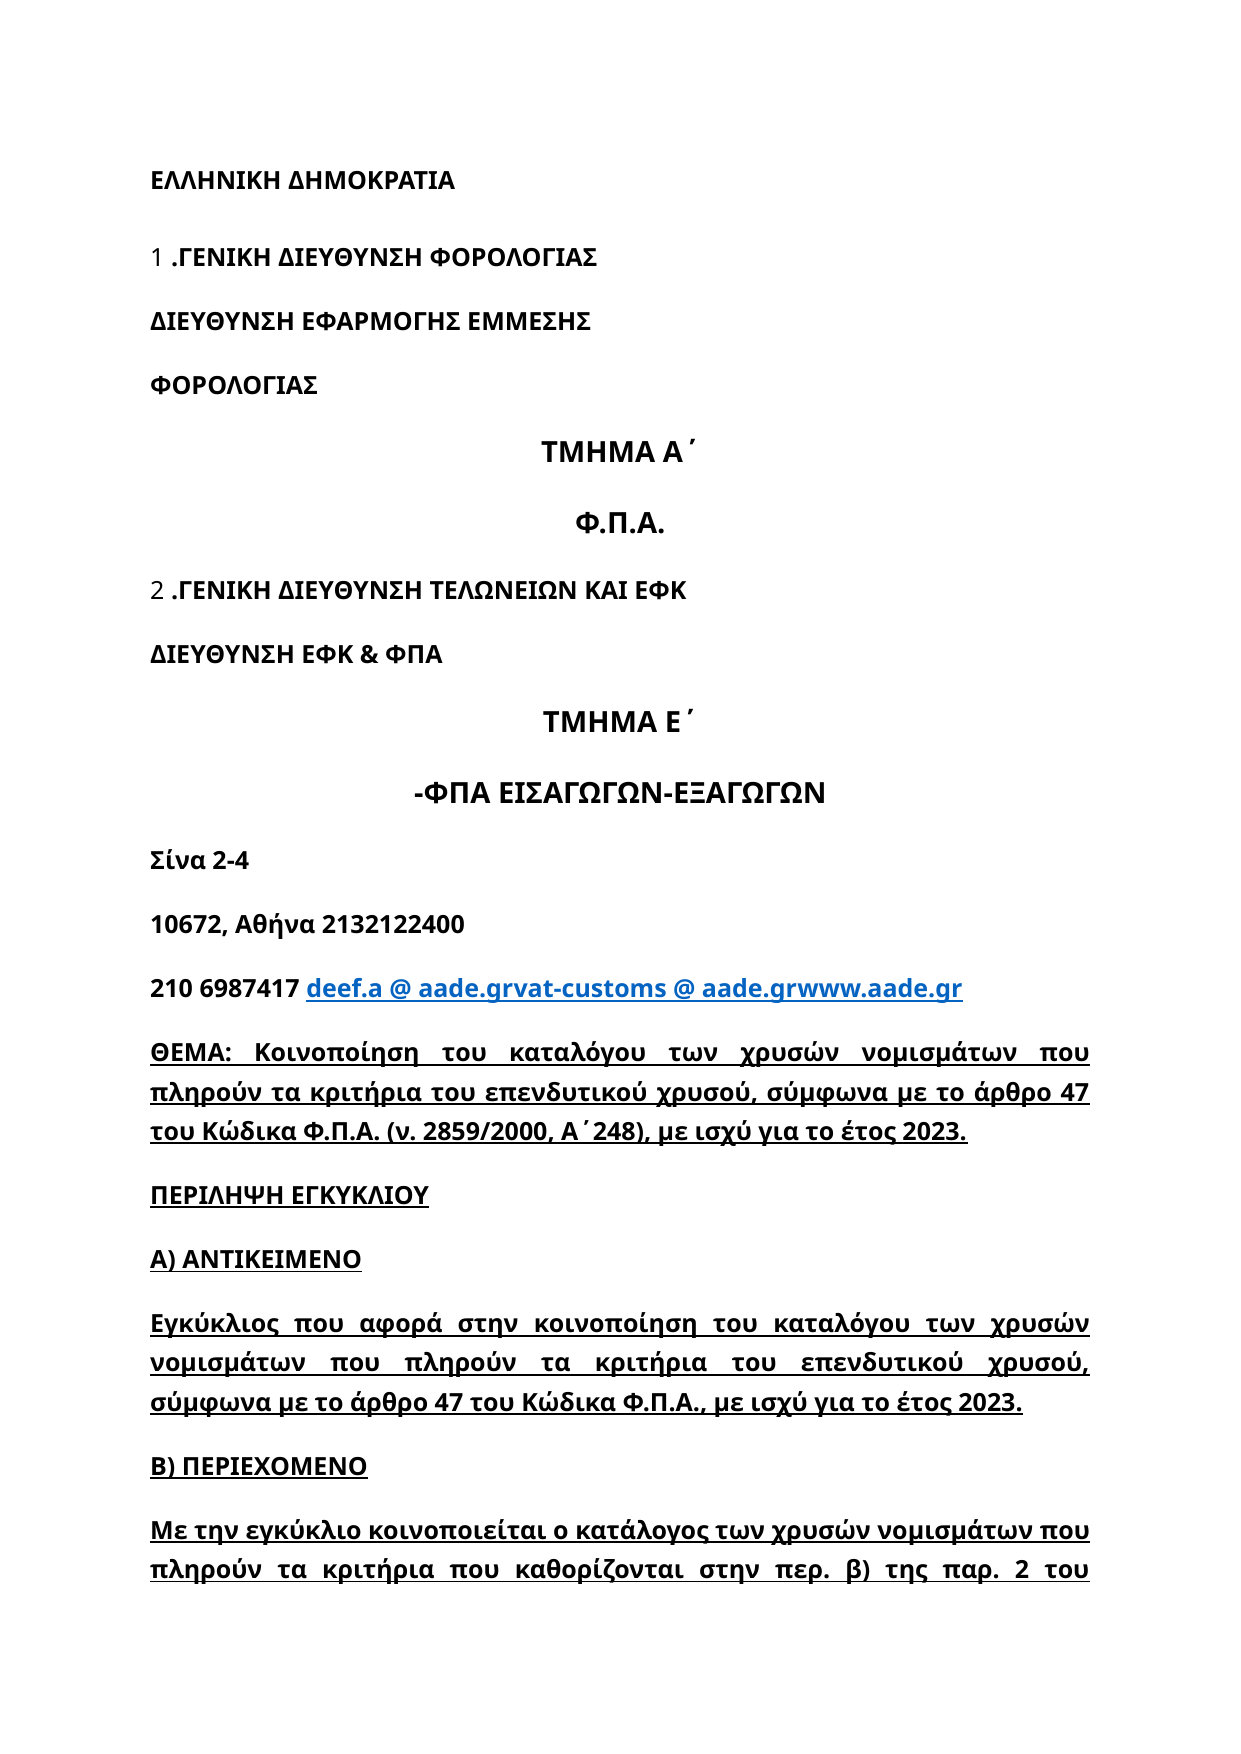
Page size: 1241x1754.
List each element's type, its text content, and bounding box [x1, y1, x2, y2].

text 1 .ΓΕΝΙΚΗ ΔΙΕΥΘΥΝΣΗ ΦΟΡΟΛΟΓΙΑΣ [150, 239, 1090, 273]
text Με την εγκύκλιο κοινοποιείται ο κατάλογος των χρυσών νομισμάτων που [150, 1512, 1090, 1541]
text Β) ΠΕΡΙΕΧΟΜΕΝΟ [150, 1448, 1090, 1482]
text 10672, Αθήνα 2132122400 [150, 907, 1090, 941]
subtitle ΤΜΗΜΑ Ε΄ [150, 701, 1090, 741]
text Α) ΑΝΤΙΚΕΙΜΕΝΟ [150, 1242, 1090, 1276]
text ΔΙΕΥΘΥΝΣΗ ΕΦΑΡΜΟΓΗΣ ΕΜΜΕΣΗΣ [150, 303, 1090, 337]
subtitle -ΦΠΑ ΕΙΣΑΓΩΓΩΝ-ΕΞΑΓΩΓΩΝ [150, 772, 1090, 812]
text του Κώδικα Φ.Π.Α. (ν. 2859/2000, Α΄248), με ισχύ για το έτος 2023. [150, 1105, 1090, 1147]
text ΦΟΡΟΛΟΓΙΑΣ [150, 367, 1090, 402]
text ΔΙΕΥΘΥΝΣΗ ΕΦΚ & ΦΠΑ [150, 637, 1090, 671]
text σύμφωνα με το άρθρο 47 του Κώδικα Φ.Π.Α., με ισχύ για το έτος 2023. [150, 1376, 1090, 1418]
text Σίνα 2-4 [150, 842, 1090, 877]
text πληρούν τα κριτήρια του επενδυτικού χρυσού, σύμφωνα με το άρθρο 47 [150, 1066, 1090, 1103]
subtitle Φ.Π.Α. [150, 502, 1090, 542]
text πληρούν τα κριτήρια που καθορίζονται στην περ. β) της παρ. 2 του [150, 1543, 1090, 1581]
text 2 .ΓΕΝΙΚΗ ΔΙΕΥΘΥΝΣΗ ΤΕΛΩΝΕΙΩΝ ΚΑΙ ΕΦΚ [150, 573, 1090, 607]
text Εγκύκλιος που αφορά στην κοινοποίηση του καταλόγου των χρυσών [150, 1306, 1090, 1335]
text νομισμάτων που πληρούν τα κριτήρια του επενδυτικού χρυσού, [150, 1337, 1090, 1374]
text 210 6987417 deef.a @ aade.grvat-customs @ aade.grwww.aade.gr [150, 971, 1090, 1005]
text ΘΕΜΑ: Κοινοποίηση του καταλόγου των χρυσών νομισμάτων που [150, 1035, 1090, 1064]
subtitle ΤΜΗΜΑ Α΄ [150, 432, 1090, 471]
text ΠΕΡΙΛΗΨΗ ΕΓΚΥΚΛΙΟΥ [150, 1177, 1090, 1212]
title ΕΛΛΗΝΙΚΗ ΔΗΜΟΚΡΑΤΙΑ [150, 162, 1090, 197]
